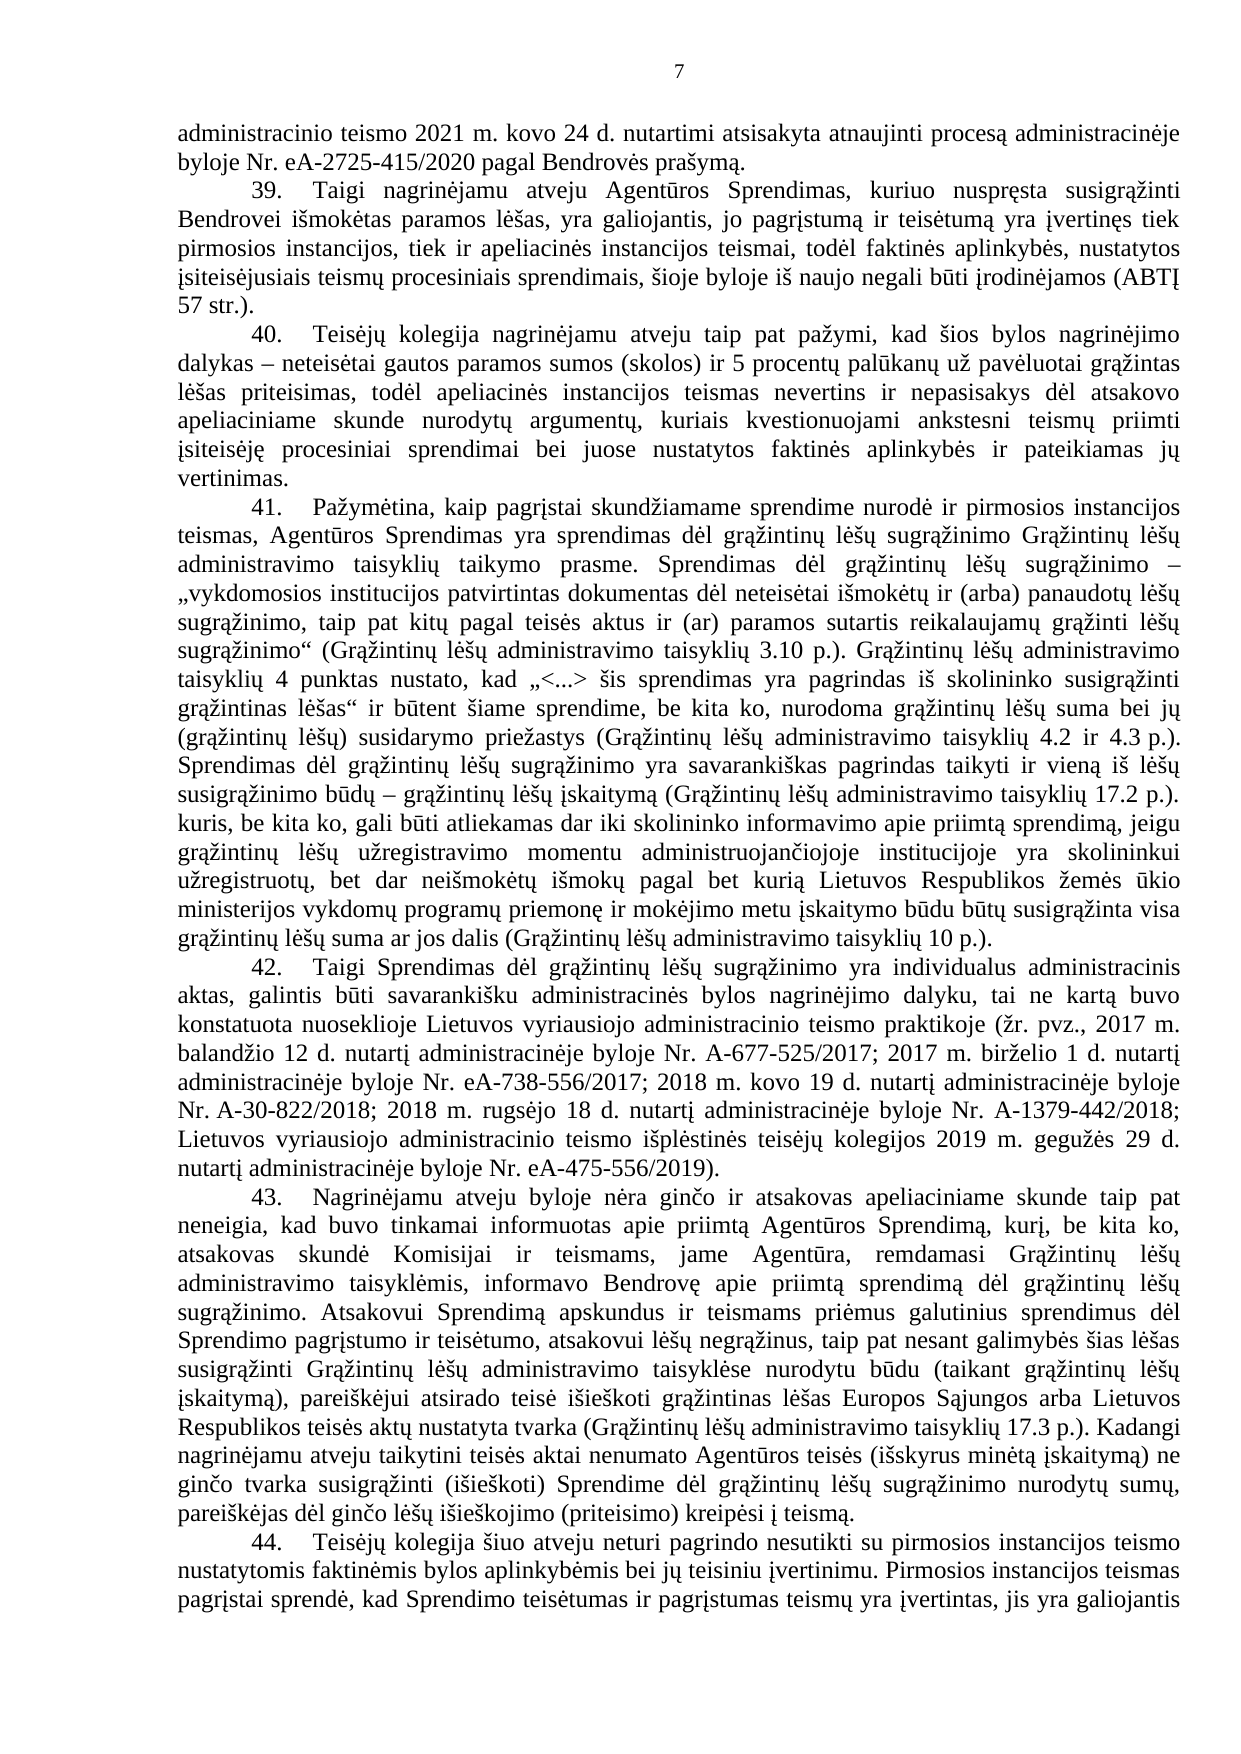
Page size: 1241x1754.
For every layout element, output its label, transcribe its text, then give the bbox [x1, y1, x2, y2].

text 44. Teisėjų kolegija šiuo atveju neturi pagrindo nesutikti su pirmosios instancijos teismo nustatytomis faktinėmis bylos aplinkybėmis bei jų teisiniu įvertinimu. Pirmosios instancijos teismas pagrįstai sprendė, kad Sprendimo teisėtumas ir pagrįstumas teismų yra įvertintas, jis yra galiojantis [177, 1527, 1181, 1613]
text 42. Taigi Sprendimas dėl grąžintinų lėšų sugrąžinimo yra individualus administracinis aktas, galintis būti savarankišku administracinės bylos nagrinėjimo dalyku, tai ne kartą buvo konstatuota nuoseklioje Lietuvos vyriausiojo administracinio teismo praktikoje (žr. pvz., 2017 m. balandžio 12 d. nutartį administracinėje byloje Nr. A-677-525/2017; 2017 m. birželio 1 d. nutartį administracinėje byloje Nr. eA-738-556/2017; 2018 m. kovo 19 d. nutartį administracinėje byloje Nr. A-30-822/2018; 2018 m. rugsėjo 18 d. nutartį administracinėje byloje Nr. A-1379-442/2018; Lietuvos vyriausiojo administracinio teismo išplėstinės teisėjų kolegijos 2019 m. gegužės 29 d. nutartį administracinėje byloje Nr. eA-475-556/2019). [177, 952, 1181, 1182]
text 41. Pažymėtina, kaip pagrįstai skundžiamame sprendime nurodė ir pirmosios instancijos teismas, Agentūros Sprendimas yra sprendimas dėl grąžintinų lėšų sugrąžinimo Grąžintinų lėšų administravimo taisyklių taikymo prasme. Sprendimas dėl grąžintinų lėšų sugrąžinimo – „vykdomosios institucijos patvirtintas dokumentas dėl neteisėtai išmokėtų ir (arba) panaudotų lėšų sugrąžinimo, taip pat kitų pagal teisės aktus ir (ar) paramos sutartis reikalaujamų grąžinti lėšų sugrąžinimo“ (Grąžintinų lėšų administravimo taisyklių 3.10 p.). Grąžintinų lėšų administravimo taisyklių 4 punktas nustato, kad „<...> šis sprendimas yra pagrindas iš skolininko susigrąžinti grąžintinas lėšas“ ir būtent šiame sprendime, be kita ko, nurodoma grąžintinų lėšų suma bei jų (grąžintinų lėšų) susidarymo priežastys (Grąžintinų lėšų administravimo taisyklių 4.2 ir 4.3 p.). Sprendimas dėl grąžintinų lėšų sugrąžinimo yra savarankiškas pagrindas taikyti ir vieną iš lėšų susigrąžinimo būdų – grąžintinų lėšų įskaitymą (Grąžintinų lėšų administravimo taisyklių 17.2 p.). kuris, be kita ko, gali būti atliekamas dar iki skolininko informavimo apie priimtą sprendimą, jeigu grąžintinų lėšų užregistravimo momentu administruojančiojoje institucijoje yra skolininkui užregistruotų, bet dar neišmokėtų išmokų pagal bet kurią Lietuvos Respublikos žemės ūkio ministerijos vykdomų programų priemonę ir mokėjimo metu įskaitymo būdu būtų susigrąžinta visa grąžintinų lėšų suma ar jos dalis (Grąžintinų lėšų administravimo taisyklių 10 p.). [177, 492, 1181, 952]
text administracinio teismo 2021 m. kovo 24 d. nutartimi atsisakyta atnaujinti procesą administracinėje byloje Nr. eA-2725-415/2020 pagal Bendrovės prašymą. [177, 118, 1181, 176]
text 43. Nagrinėjamu atveju byloje nėra ginčo ir atsakovas apeliaciniame skunde taip pat neneigia, kad buvo tinkamai informuotas apie priimtą Agentūros Sprendimą, kurį, be kita ko, atsakovas skundė Komisijai ir teismams, jame Agentūra, remdamasi Grąžintinų lėšų administravimo taisyklėmis, informavo Bendrovę apie priimtą sprendimą dėl grąžintinų lėšų sugrąžinimo. Atsakovui Sprendimą apskundus ir teismams priėmus galutinius sprendimus dėl Sprendimo pagrįstumo ir teisėtumo, atsakovui lėšų negrąžinus, taip pat nesant galimybės šias lėšas susigrąžinti Grąžintinų lėšų administravimo taisyklėse nurodytu būdu (taikant grąžintinų lėšų įskaitymą), pareiškėjui atsirado teisė išieškoti grąžintinas lėšas Europos Sąjungos arba Lietuvos Respublikos teisės aktų nustatyta tvarka (Grąžintinų lėšų administravimo taisyklių 17.3 p.). Kadangi nagrinėjamu atveju taikytini teisės aktai nenumato Agentūros teisės (išskyrus minėtą įskaitymą) ne ginčo tvarka susigrąžinti (išieškoti) Sprendime dėl grąžintinų lėšų sugrąžinimo nurodytų sumų, pareiškėjas dėl ginčo lėšų išieškojimo (priteisimo) kreipėsi į teismą. [177, 1182, 1181, 1527]
text 39. Taigi nagrinėjamu atveju Agentūros Sprendimas, kuriuo nuspręsta susigrąžinti Bendrovei išmokėtas paramos lėšas, yra galiojantis, jo pagrįstumą ir teisėtumą yra įvertinęs tiek pirmosios instancijos, tiek ir apeliacinės instancijos teismai, todėl faktinės aplinkybės, nustatytos įsiteisėjusiais teismų procesiniais sprendimais, šioje byloje iš naujo negali būti įrodinėjamos (ABTĮ 57 str.). [177, 176, 1181, 319]
text 40. Teisėjų kolegija nagrinėjamu atveju taip pat pažymi, kad šios bylos nagrinėjimo dalykas – neteisėtai gautos paramos sumos (skolos) ir 5 procentų palūkanų už pavėluotai grąžintas lėšas priteisimas, todėl apeliacinės instancijos teismas nevertins ir nepasisakys dėl atsakovo apeliaciniame skunde nurodytų argumentų, kuriais kvestionuojami ankstesni teismų priimti įsiteisėję procesiniai sprendimai bei juose nustatytos faktinės aplinkybės ir pateikiamas jų vertinimas. [177, 319, 1181, 492]
